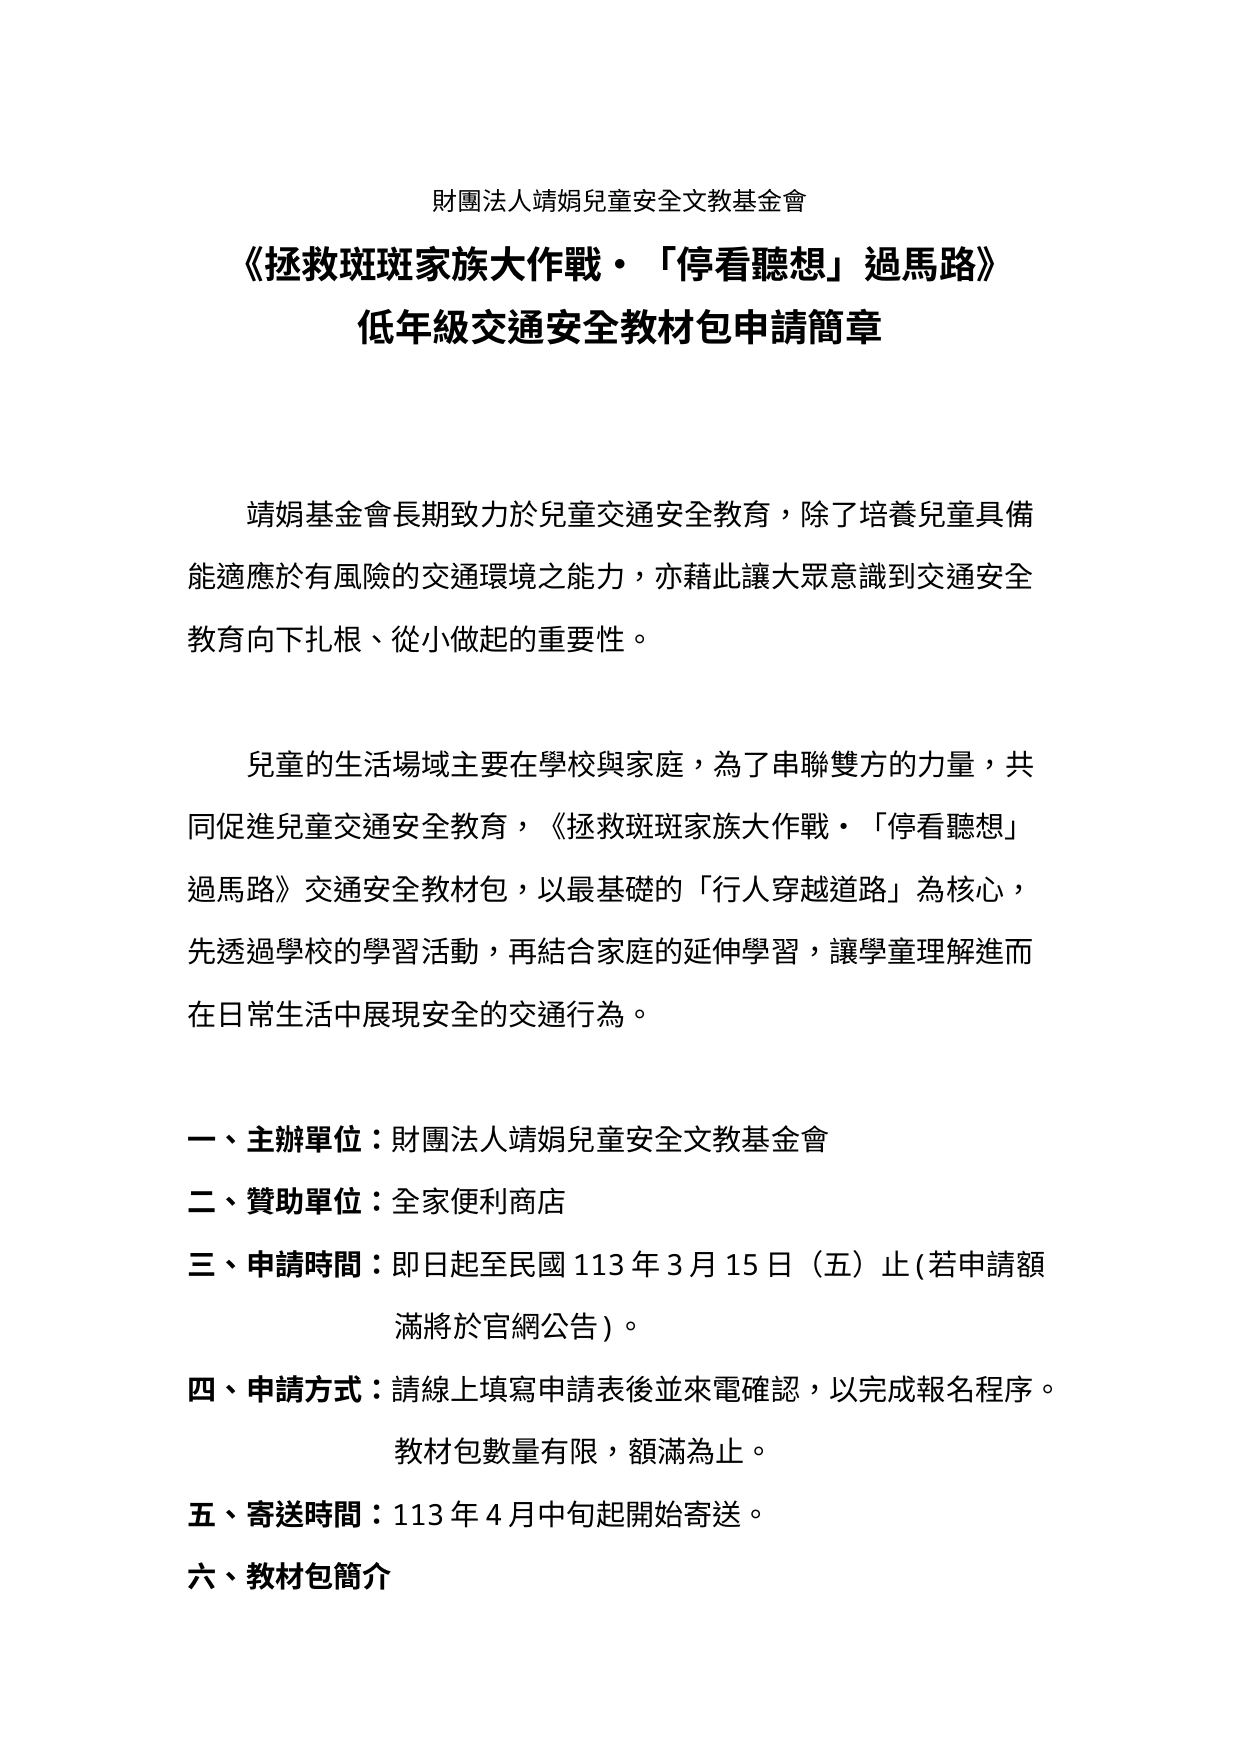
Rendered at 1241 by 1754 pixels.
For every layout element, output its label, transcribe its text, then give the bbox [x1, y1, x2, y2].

text 三、申請時間：即日起至民國113年3月15日（五）止(若申請額滿將於官網公告)。 [187, 1221, 1053, 1346]
text 靖娟基金會長期致力於兒童交通安全教育，除了培養兒童具備能適應於有風險的交通環境之能力，亦藉此讓大眾意識到交通安全教育向下扎根、從小做起的重要性。 [187, 471, 1055, 658]
text 一、主辦單位：財團法人靖娟兒童安全文教基金會 [187, 1096, 1053, 1158]
text 《拯救斑斑家族大作戰‧「停看聽想」過馬路》 [187, 221, 1053, 283]
text 五、寄送時間：113年4月中旬起開始寄送。 [187, 1471, 1053, 1533]
text 兒童的生活場域主要在學校與家庭，為了串聯雙方的力量，共同促進兒童交通安全教育，《拯救斑斑家族大作戰‧「停看聽想」過馬路》交通安全教材包，以最基礎的「行人穿越道路」為核心，先透過學校的學習活動，再結合家庭的延伸學習，讓學童理解進而在日常生活中展現安全的交通行為。 [187, 721, 1055, 1033]
text 低年級交通安全教材包申請簡章 [187, 283, 1053, 346]
text 二、贊助單位：全家便利商店 [187, 1158, 1053, 1221]
text 財團法人靖娟兒童安全文教基金會 [187, 158, 1053, 221]
text 六、教材包簡介 [187, 1533, 1053, 1596]
text 四、申請方式：請線上填寫申請表後並來電確認，以完成報名程序。教材包數量有限，額滿為止。 [187, 1346, 1053, 1471]
